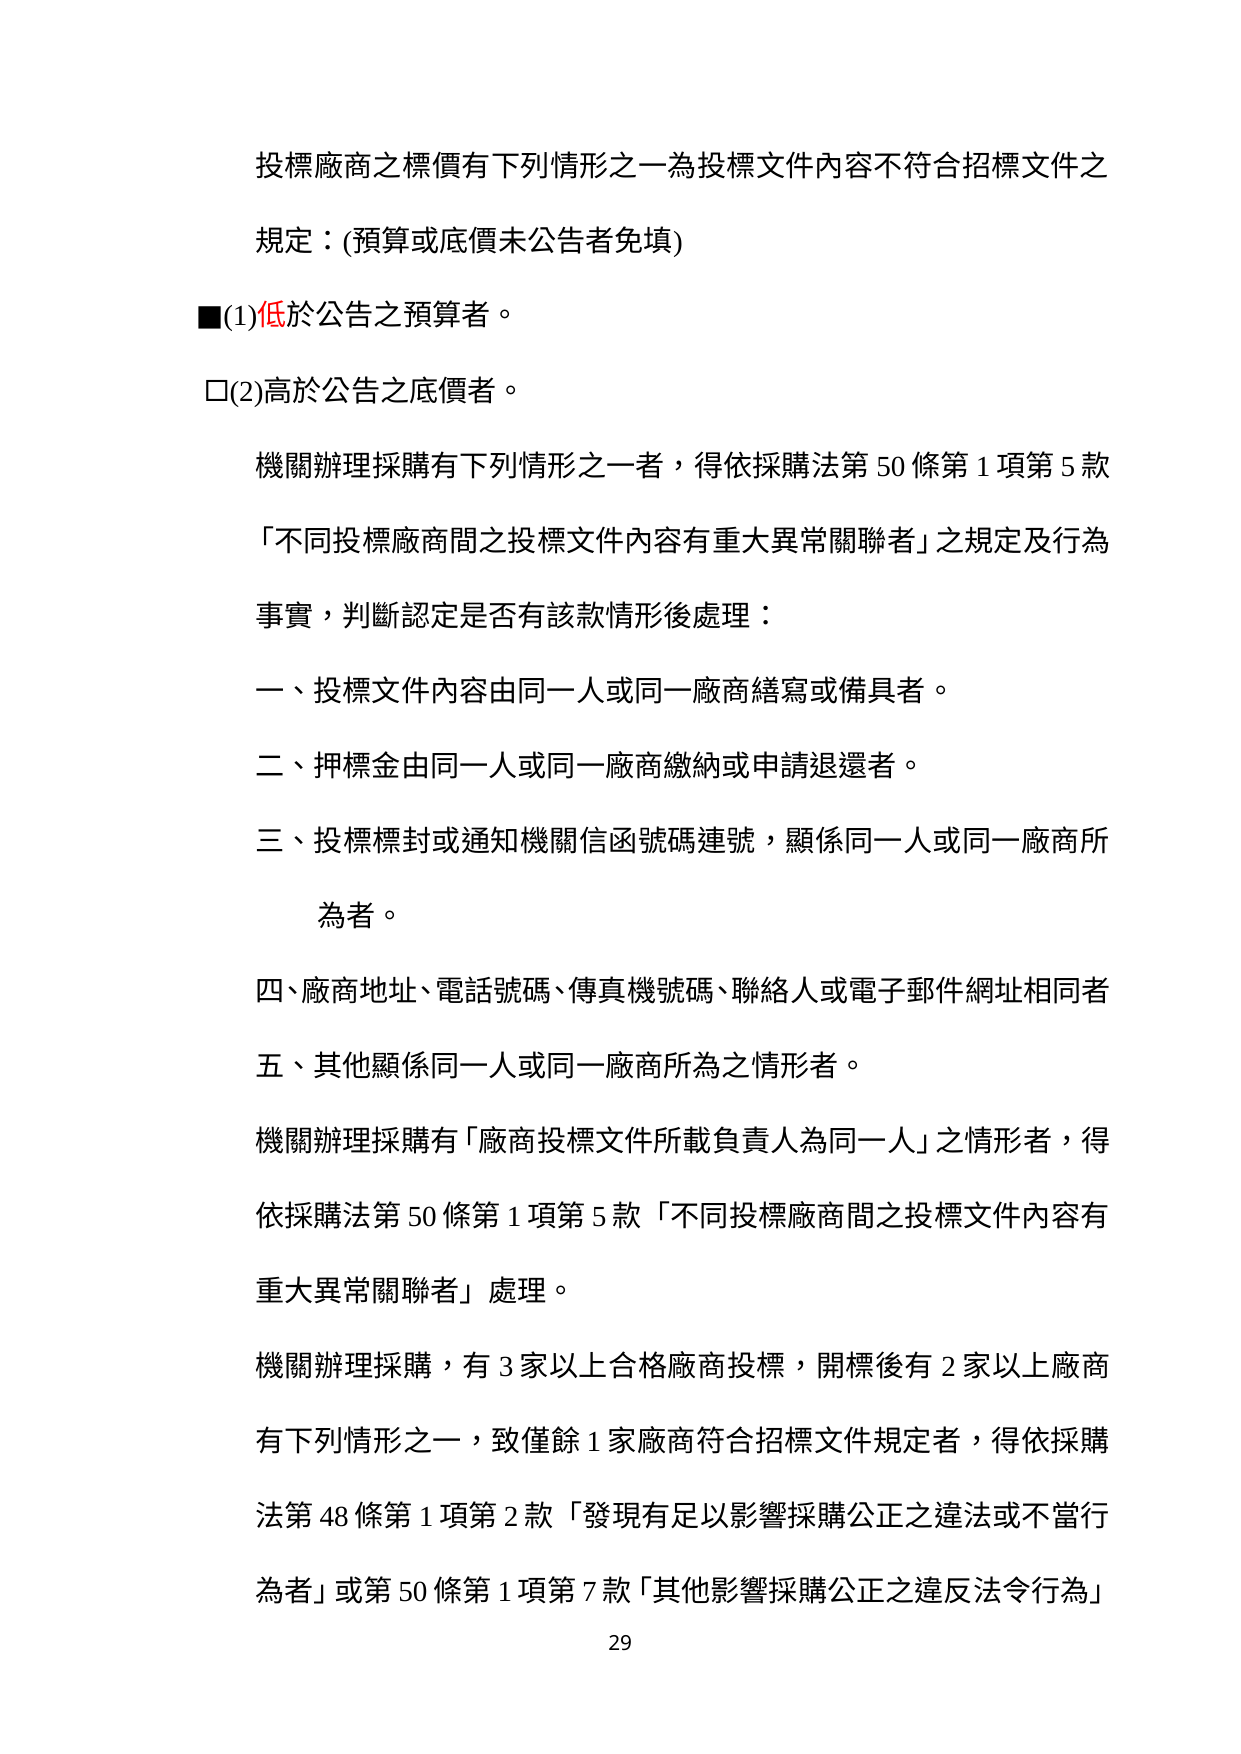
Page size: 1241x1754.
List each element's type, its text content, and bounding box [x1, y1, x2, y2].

text 五、其他顯係同一人或同一廠商所為之情形者。 [255, 1026, 1110, 1101]
text 二、押標金由同一人或同一廠商繳納或申請退還者。 [255, 726, 1110, 801]
text 三、投標標封或通知機關信函號碼連號，顯係同一人或同一廠商所為者。 [255, 801, 1110, 951]
text 投標廠商之標價有下列情形之一為投標文件內容不符合招標文件之規定：(預算或底價未公告者免填) [255, 126, 1110, 276]
text ■(1)低於公告之預算者。 [130, 276, 1110, 351]
text 機關辦理採購有下列情形之一者，得依採購法第50條第1項第5款「不同投標廠商間之投標文件內容有重大異常關聯者」之規定及行為事實，判斷認定是否有該款情形後處理： [255, 426, 1110, 651]
text 四、廠商地址、電話號碼、傳真機號碼、聯絡人或電子郵件網址相同者。 [255, 951, 1110, 1026]
text 機關辦理採購，有3家以上合格廠商投標，開標後有2家以上廠商有下列情形之一，致僅餘1家廠商符合招標文件規定者，得依採購法第48條第1項第2款「發現有足以影響採購公正之違法或不當行為者」或第50條第1項第7款「其他影響採購公正之違反法令行為」之規定及行為事實，判斷認定是否有各該款情形後處理： [255, 1326, 1110, 1626]
text 機關辦理採購有「廠商投標文件所載負責人為同一人」之情形者，得依採購法第50條第1項第5款「不同投標廠商間之投標文件內容有重大異常關聯者」處理。 [255, 1101, 1110, 1326]
text (2)高於公告之底價者。 [145, 351, 1110, 426]
text 一、投標文件內容由同一人或同一廠商繕寫或備具者。 [255, 651, 1110, 726]
